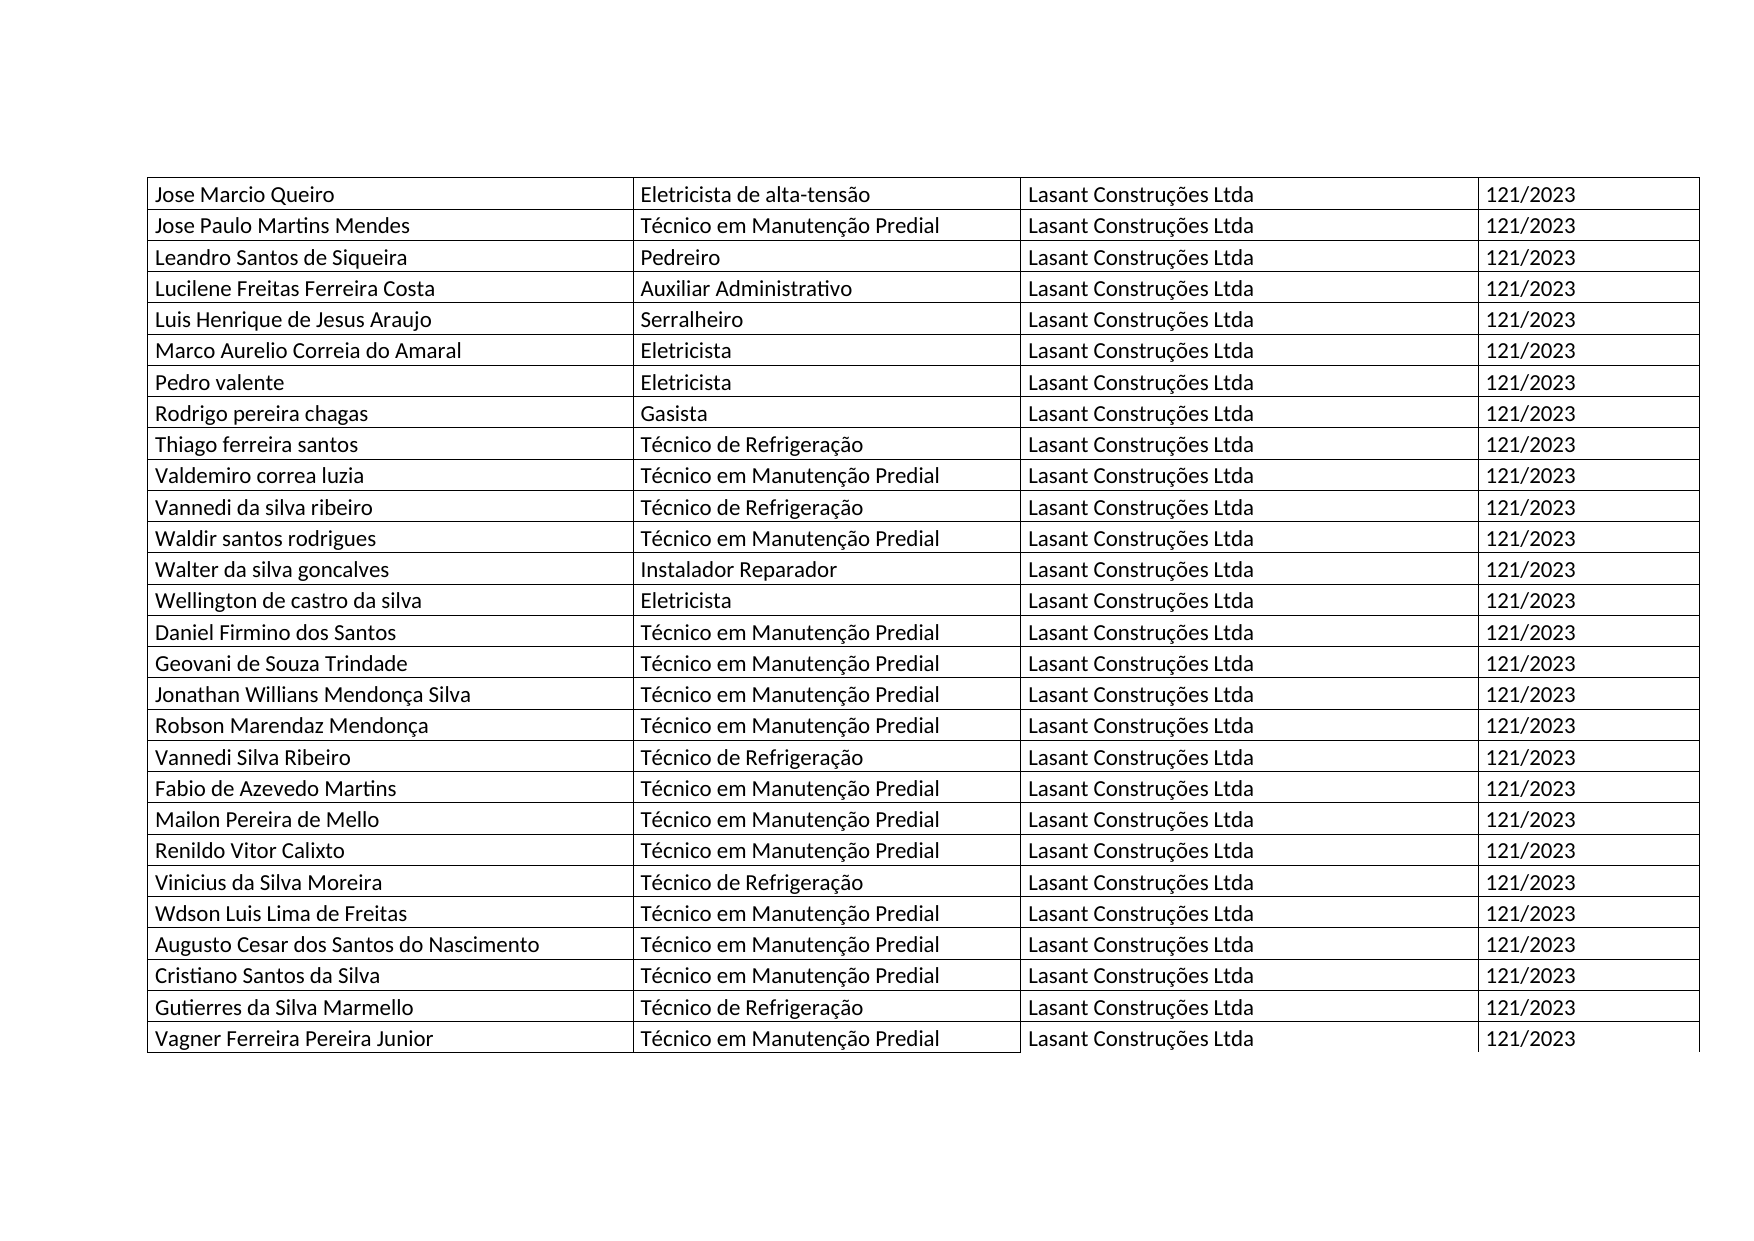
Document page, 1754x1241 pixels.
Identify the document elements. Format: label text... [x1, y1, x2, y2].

table_cell 121/2023 [1479, 397, 1699, 427]
table_cell Valdemiro correa luzia [148, 460, 633, 490]
table_cell Lasant Construções Ltda [1021, 491, 1478, 521]
table_cell Geovani de Souza Trindade [148, 647, 633, 677]
table_cell Vannedi da silva ribeiro [148, 491, 633, 521]
table_cell 121/2023 [1479, 835, 1699, 865]
table_cell Jose Paulo Martins Mendes [148, 210, 633, 240]
table_cell Mailon Pereira de Mello [148, 803, 633, 833]
table_cell Robson Marendaz Mendonça [148, 710, 633, 740]
table_cell Lucilene Freitas Ferreira Costa [148, 272, 633, 302]
table_cell Luis Henrique de Jesus Araujo [148, 303, 633, 333]
table_cell Eletricista [634, 585, 1020, 615]
table_cell 121/2023 [1479, 803, 1699, 833]
table_cell Cristiano Santos da Silva [148, 960, 633, 990]
table_cell Eletricista [634, 366, 1020, 396]
table_cell 121/2023 [1479, 241, 1699, 271]
table_cell 121/2023 [1479, 366, 1699, 396]
table_cell Lasant Construções Ltda [1021, 678, 1478, 708]
table_cell Lasant Construções Ltda [1021, 272, 1478, 302]
table_cell 121/2023 [1479, 335, 1699, 365]
table_cell 121/2023 [1479, 960, 1699, 990]
table_cell Técnico em Manutenção Predial [634, 210, 1020, 240]
table_cell Auxiliar Administrativo [634, 272, 1020, 302]
table_cell 121/2023 [1479, 897, 1699, 927]
table_cell 121/2023 [1479, 678, 1699, 708]
table_cell Lasant Construções Ltda [1021, 460, 1478, 490]
table_cell 121/2023 [1479, 272, 1699, 302]
table_cell Thiago ferreira santos [148, 428, 633, 458]
table_cell Técnico em Manutenção Predial [634, 928, 1020, 958]
table_cell 121/2023 [1479, 991, 1699, 1021]
table_cell Lasant Construções Ltda [1021, 585, 1478, 615]
table_cell Lasant Construções Ltda [1021, 522, 1478, 552]
table_cell Técnico em Manutenção Predial [634, 772, 1020, 802]
table_cell Lasant Construções Ltda [1021, 647, 1478, 677]
table_cell 121/2023 [1479, 491, 1699, 521]
table_cell Fabio de Azevedo Martins [148, 772, 633, 802]
table_cell Wdson Luis Lima de Freitas [148, 897, 633, 927]
table_cell Lasant Construções Ltda [1021, 803, 1478, 833]
table_cell Técnico em Manutenção Predial [634, 522, 1020, 552]
table_cell Vinicius da Silva Moreira [148, 866, 633, 896]
table_cell 121/2023 [1479, 585, 1699, 615]
table_cell Técnico de Refrigeração [634, 741, 1020, 771]
table_cell Técnico de Refrigeração [634, 991, 1020, 1021]
table_cell Pedreiro [634, 241, 1020, 271]
table_cell Vagner Ferreira Pereira Junior [148, 1022, 633, 1052]
table_cell Lasant Construções Ltda [1021, 991, 1478, 1021]
table_cell 121/2023 [1479, 522, 1699, 552]
table_cell Eletricista de alta-tensão [634, 178, 1020, 208]
table_cell Lasant Construções Ltda [1021, 178, 1478, 208]
table_cell 121/2023 [1479, 210, 1699, 240]
table_cell Técnico em Manutenção Predial [634, 616, 1020, 646]
table_cell Wellington de castro da silva [148, 585, 633, 615]
table_cell Técnico de Refrigeração [634, 428, 1020, 458]
table_cell Renildo Vitor Calixto [148, 835, 633, 865]
table_cell Jose Marcio Queiro [148, 178, 633, 208]
table_cell Técnico em Manutenção Predial [634, 803, 1020, 833]
table_cell Lasant Construções Ltda [1021, 241, 1478, 271]
table_cell 121/2023 [1479, 178, 1699, 208]
table_cell Técnico em Manutenção Predial [634, 960, 1020, 990]
table_cell Técnico de Refrigeração [634, 866, 1020, 896]
table_cell Lasant Construções Ltda [1021, 960, 1478, 990]
table_cell 121/2023 [1479, 710, 1699, 740]
table_cell 121/2023 [1479, 647, 1699, 677]
table_cell Lasant Construções Ltda [1021, 397, 1478, 427]
table_cell Lasant Construções Ltda [1021, 866, 1478, 896]
table_cell Lasant Construções Ltda [1021, 897, 1478, 927]
table_cell Lasant Construções Ltda [1021, 928, 1478, 958]
table_cell Técnico de Refrigeração [634, 491, 1020, 521]
table_cell Instalador Reparador [634, 553, 1020, 583]
table_cell Lasant Construções Ltda [1021, 553, 1478, 583]
table_cell 121/2023 [1479, 772, 1699, 802]
table_cell Lasant Construções Ltda [1021, 616, 1478, 646]
table_cell Rodrigo pereira chagas [148, 397, 633, 427]
table_cell Gutierres da Silva Marmello [148, 991, 633, 1021]
table_cell Técnico em Manutenção Predial [634, 1022, 1020, 1052]
table_cell Augusto Cesar dos Santos do Nascimento [148, 928, 633, 958]
table_cell Lasant Construções Ltda [1021, 1022, 1478, 1052]
table_cell Técnico em Manutenção Predial [634, 647, 1020, 677]
table_cell 121/2023 [1479, 428, 1699, 458]
table_cell Lasant Construções Ltda [1021, 428, 1478, 458]
table_cell Lasant Construções Ltda [1021, 210, 1478, 240]
table_cell Waldir santos rodrigues [148, 522, 633, 552]
table_cell 121/2023 [1479, 928, 1699, 958]
table_cell Técnico em Manutenção Predial [634, 678, 1020, 708]
table_cell Marco Aurelio Correia do Amaral [148, 335, 633, 365]
table_cell Técnico em Manutenção Predial [634, 897, 1020, 927]
table_cell Técnico em Manutenção Predial [634, 710, 1020, 740]
table_cell Lasant Construções Ltda [1021, 710, 1478, 740]
table_cell Leandro Santos de Siqueira [148, 241, 633, 271]
table_cell 121/2023 [1479, 303, 1699, 333]
table_cell Serralheiro [634, 303, 1020, 333]
table_cell Lasant Construções Ltda [1021, 303, 1478, 333]
table_cell Técnico em Manutenção Predial [634, 460, 1020, 490]
table_cell 121/2023 [1479, 741, 1699, 771]
table_cell Lasant Construções Ltda [1021, 772, 1478, 802]
table_cell Gasista [634, 397, 1020, 427]
table_cell Jonathan Willians Mendonça Silva [148, 678, 633, 708]
table_cell Daniel Firmino dos Santos [148, 616, 633, 646]
table_cell 121/2023 [1479, 553, 1699, 583]
table_cell Lasant Construções Ltda [1021, 366, 1478, 396]
table_cell 121/2023 [1479, 866, 1699, 896]
table_cell Pedro valente [148, 366, 633, 396]
table_cell Lasant Construções Ltda [1021, 835, 1478, 865]
table_cell Vannedi Silva Ribeiro [148, 741, 633, 771]
table_cell 121/2023 [1479, 460, 1699, 490]
table_cell Eletricista [634, 335, 1020, 365]
table_cell Lasant Construções Ltda [1021, 741, 1478, 771]
table_cell Walter da silva goncalves [148, 553, 633, 583]
table_cell 121/2023 [1479, 616, 1699, 646]
table_cell Técnico em Manutenção Predial [634, 835, 1020, 865]
table_cell 121/2023 [1479, 1022, 1699, 1052]
table_cell Lasant Construções Ltda [1021, 335, 1478, 365]
